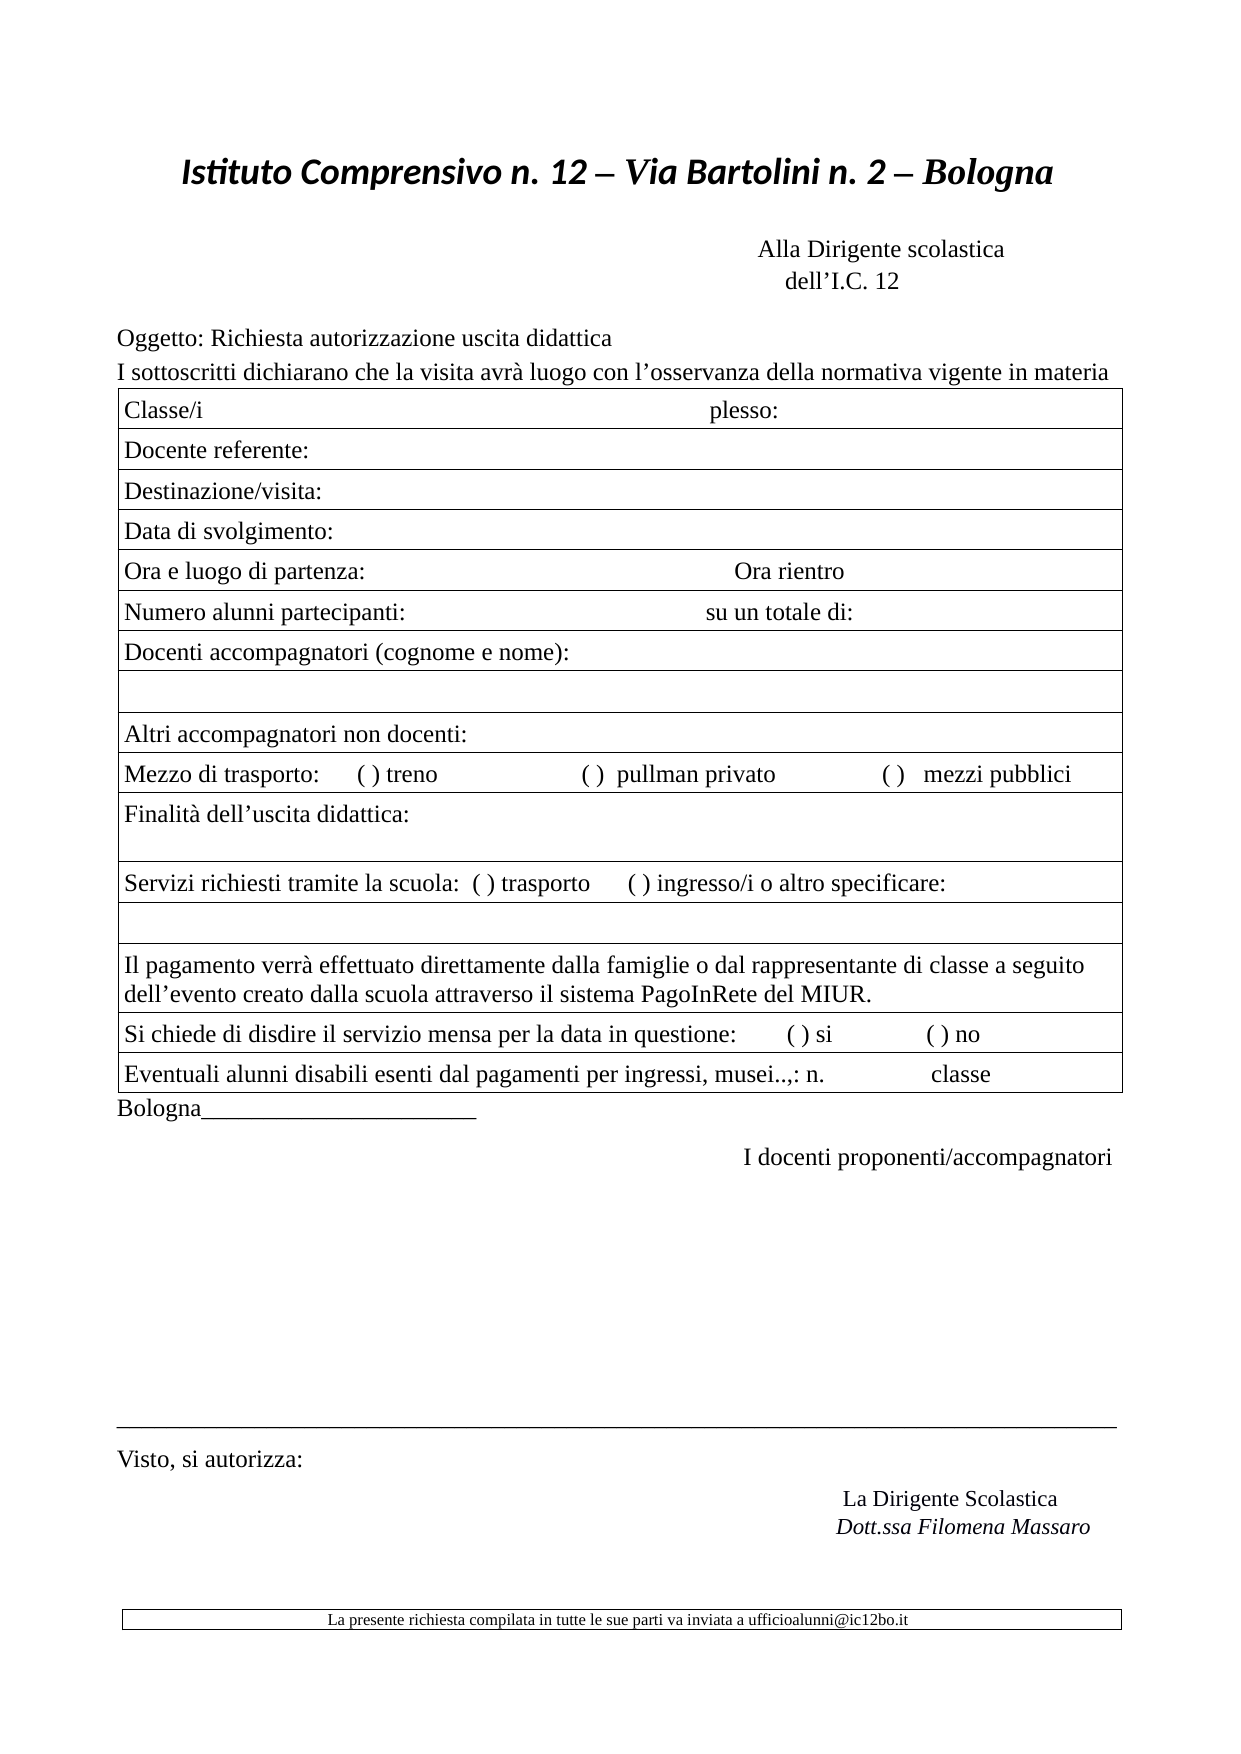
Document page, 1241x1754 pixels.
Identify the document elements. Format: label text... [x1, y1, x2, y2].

table_cell Destinazione/visita: [119, 470, 1122, 509]
table_cell Docenti accompagnatori (cognome e nome): [119, 631, 1122, 670]
text I docenti proponenti/accompagnatori [118, 1142, 1112, 1172]
table_cell Numero alunni partecipanti: su un totale di: [119, 591, 1122, 630]
table_cell Servizi richiesti tramite la scuola: ( ) trasporto ( ) ingresso/i o altro specificare: [119, 862, 1122, 901]
table_cell Eventuali alunni disabili esenti dal pagamenti per ingressi, musei..,: n. classe [119, 1053, 1122, 1092]
table_cell Mezzo di trasporto: ( ) treno ( ) pullman privato ( ) mezzi pubblici [119, 753, 1122, 792]
table_cell Altri accompagnatori non docenti: [119, 713, 1122, 752]
table_header Classe/i plesso: [119, 389, 1122, 428]
text Alla Dirigente scolastica [118, 233, 1122, 264]
text Visto, si autorizza: [117, 1444, 1122, 1473]
text Istituto Comprensivo n. 12 – Via Bartolini n. 2 – Bologna [118, 148, 1122, 193]
text Dott.ssa Filomena Massaro [118, 1513, 1093, 1539]
table_cell Si chiede di disdire il servizio mensa per la data in questione: ( ) si ( ) no [119, 1013, 1122, 1052]
text I sottoscritti dichiarano che la visita avrà luogo con l’osservanza della normativa vigente in materia [117, 357, 1122, 386]
text ________________________________________________________________________________ [117, 1402, 1122, 1430]
table_cell Data di svolgimento: [119, 510, 1122, 549]
table_cell Docente referente: [119, 429, 1122, 468]
table_cell [119, 671, 1122, 711]
table_cell Ora e luogo di partenza: Ora rientro [119, 550, 1122, 589]
table_cell Il pagamento verrà effettuato direttamente dalla famiglie o dal rappresentante di classe a seguito dell’evento creato dalla scuola attraverso il sistema PagoInRete del MIUR. [119, 944, 1122, 1012]
text Bologna______________________ [117, 1093, 1122, 1122]
text La Dirigente Scolastica [118, 1485, 1063, 1511]
text dell’I.C. 12 [562, 266, 1122, 295]
table_cell Finalità dell’uscita didattica: [119, 793, 1122, 861]
text La presente richiesta compilata in tutte le sue parti va inviata a ufficioalunni@ic12bo.it [123, 1610, 1121, 1629]
text Oggetto: Richiesta autorizzazione uscita didattica [117, 323, 1122, 352]
table_cell [119, 903, 1122, 943]
